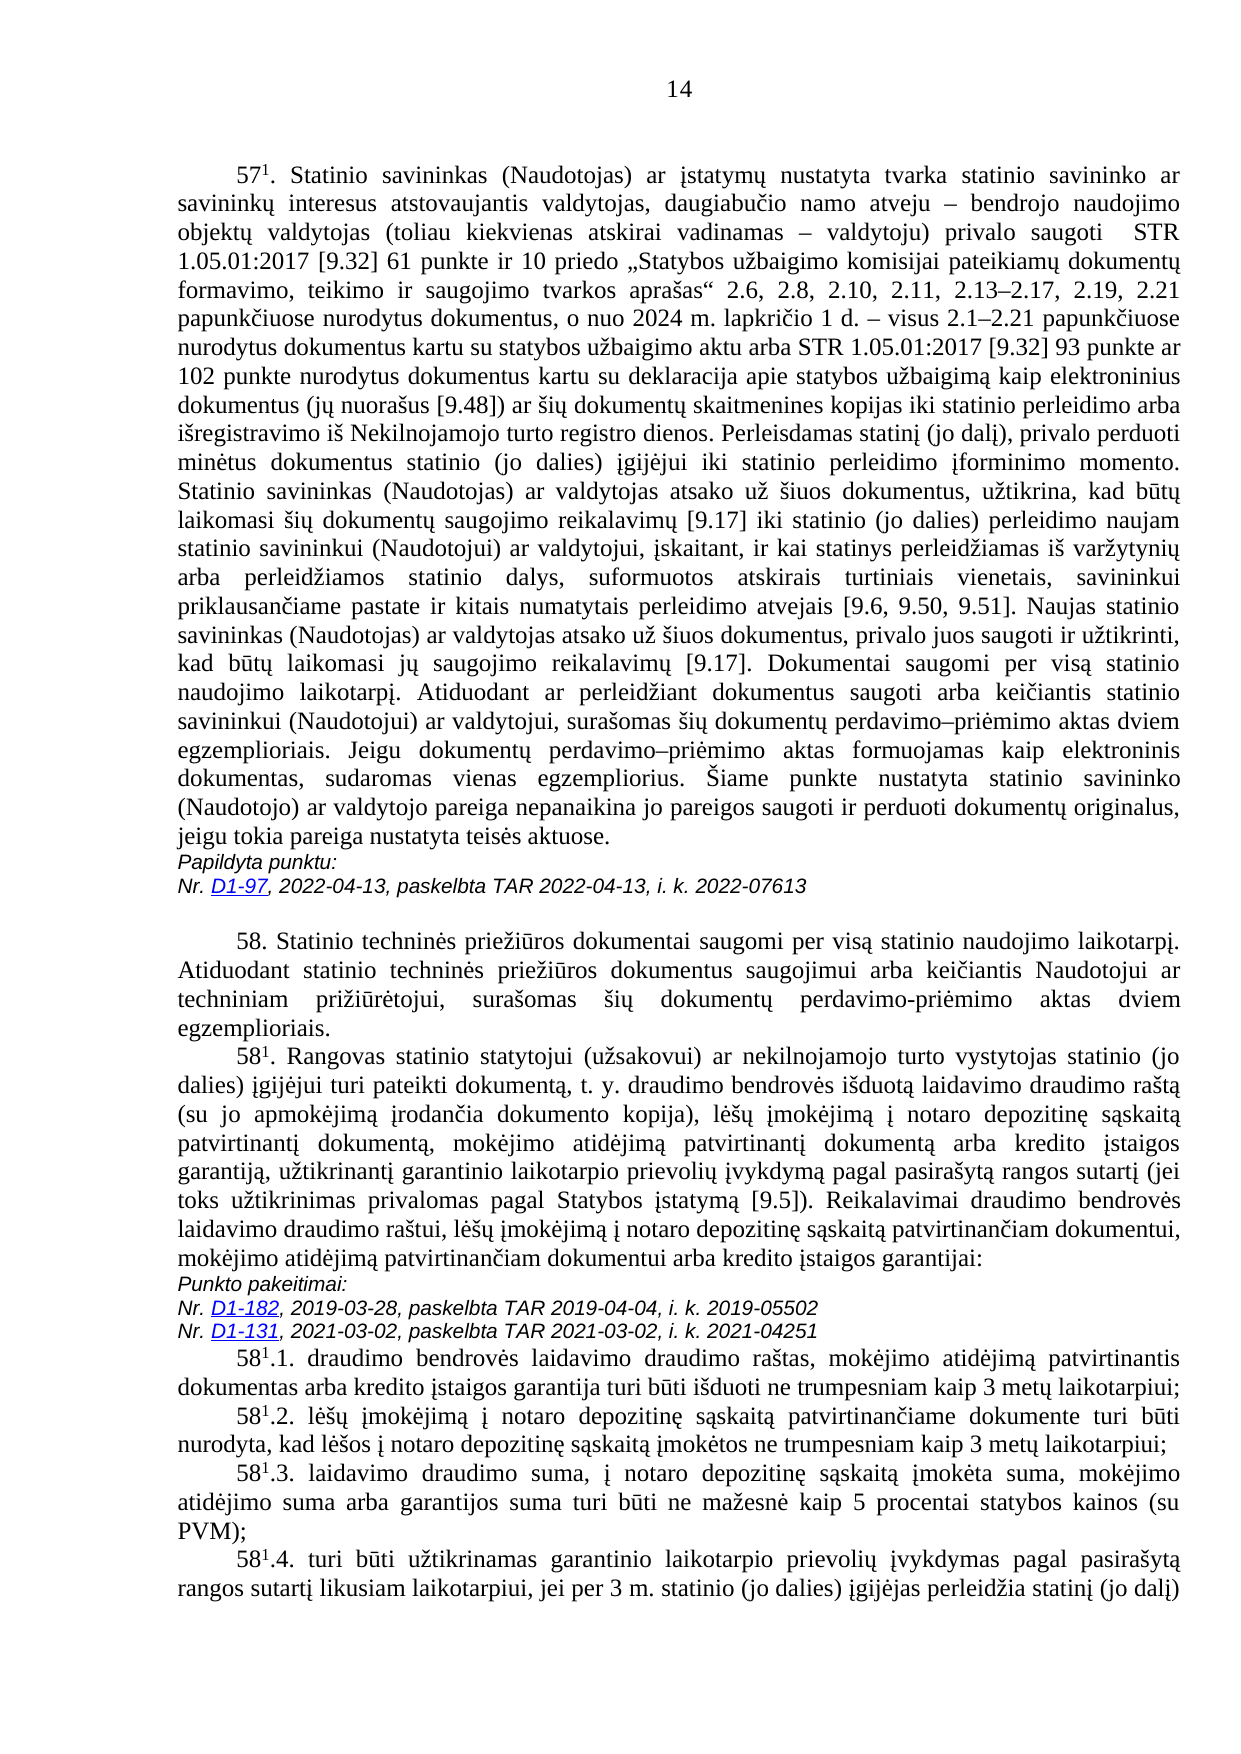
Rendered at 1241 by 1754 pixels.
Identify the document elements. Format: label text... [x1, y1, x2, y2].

text 581. Rangovas statinio statytojui (užsakovui) ar nekilnojamojo turto vystytojas statinio (jo dalies) įgijėjui turi pateikti dokumentą, t. y. draudimo bendrovės išduotą laidavimo draudimo raštą (su jo apmokėjimą įrodančia dokumento kopija), lėšų įmokėjimą į notaro depozitinę sąskaitą patvirtinantį dokumentą, mokėjimo atidėjimą patvirtinantį dokumentą arba kredito įstaigos garantiją, užtikrinantį garantinio laikotarpio prievolių įvykdymą pagal pasirašytą rangos sutartį (jei toks užtikrinimas privalomas pagal Statybos įstatymą [9.5]). Reikalavimai draudimo bendrovės laidavimo draudimo raštui, lėšų įmokėjimą į notaro depozitinę sąskaitą patvirtinančiam dokumentui, mokėjimo atidėjimą patvirtinančiam dokumentui arba kredito įstaigos garantijai: [177, 1041, 1181, 1271]
text Papildyta punktu: [177, 850, 1181, 874]
text Punkto pakeitimai: [177, 1271, 1181, 1295]
text Nr. D1-182, 2019-03-28, paskelbta TAR 2019-04-04, i. k. 2019-05502 [177, 1295, 1181, 1319]
text Nr. D1-97, 2022-04-13, paskelbta TAR 2022-04-13, i. k. 2022-07613 [177, 874, 1181, 898]
text 581.3. laidavimo draudimo suma, į notaro depozitinę sąskaitą įmokėta suma, mokėjimo atidėjimo suma arba garantijos suma turi būti ne mažesnė kaip 5 procentai statybos kainos (su PVM); [177, 1458, 1181, 1544]
text 571. Statinio savininkas (Naudotojas) ar įstatymų nustatyta tvarka statinio savininko ar savininkų interesus atstovaujantis valdytojas, daugiabučio namo atveju – bendrojo naudojimo objektų valdytojas (toliau kiekvienas atskirai vadinamas – valdytoju) privalo saugoti STR 1.05.01:2017 [9.32] 61 punkte ir 10 priedo „Statybos užbaigimo komisijai pateikiamų dokumentų formavimo, teikimo ir saugojimo tvarkos aprašas“ 2.6, 2.8, 2.10, 2.11, 2.13–2.17, 2.19, 2.21 papunkčiuose nurodytus dokumentus, o nuo 2024 m. lapkričio 1 d. – visus 2.1–2.21 papunkčiuose nurodytus dokumentus kartu su statybos užbaigimo aktu arba STR 1.05.01:2017 [9.32] 93 punkte ar 102 punkte nurodytus dokumentus kartu su deklaracija apie statybos užbaigimą kaip elektroninius dokumentus (jų nuorašus [9.48]) ar šių dokumentų skaitmenines kopijas iki statinio perleidimo arba išregistravimo iš Nekilnojamojo turto registro dienos. Perleisdamas statinį (jo dalį), privalo perduoti minėtus dokumentus statinio (jo dalies) įgijėjui iki statinio perleidimo įforminimo momento. Statinio savininkas (Naudotojas) ar valdytojas atsako už šiuos dokumentus, užtikrina, kad būtų laikomasi šių dokumentų saugojimo reikalavimų [9.17] iki statinio (jo dalies) perleidimo naujam statinio savininkui (Naudotojui) ar valdytojui, įskaitant, ir kai statinys perleidžiamas iš varžytynių arba perleidžiamos statinio dalys, suformuotos atskirais turtiniais vienetais, savininkui priklausančiame pastate ir kitais numatytais perleidimo atvejais [9.6, 9.50, 9.51]. Naujas statinio savininkas (Naudotojas) ar valdytojas atsako už šiuos dokumentus, privalo juos saugoti ir užtikrinti, kad būtų laikomasi jų saugojimo reikalavimų [9.17]. Dokumentai saugomi per visą statinio naudojimo laikotarpį. Atiduodant ar perleidžiant dokumentus saugoti arba keičiantis statinio savininkui (Naudotojui) ar valdytojui, surašomas šių dokumentų perdavimo–priėmimo aktas dviem egzemplioriais. Jeigu dokumentų perdavimo–priėmimo aktas formuojamas kaip elektroninis dokumentas, sudaromas vienas egzempliorius. Šiame punkte nustatyta statinio savininko (Naudotojo) ar valdytojo pareiga nepanaikina jo pareigos saugoti ir perduoti dokumentų originalus, jeigu tokia pareiga nustatyta teisės aktuose. [177, 160, 1181, 850]
text 581.4. turi būti užtikrinamas garantinio laikotarpio prievolių įvykdymas pagal pasirašytą rangos sutartį likusiam laikotarpiui, jei per 3 m. statinio (jo dalies) įgijėjas perleidžia statinį (jo dalį) [177, 1544, 1181, 1602]
text 58. Statinio techninės priežiūros dokumentai saugomi per visą statinio naudojimo laikotarpį. Atiduodant statinio techninės priežiūros dokumentus saugojimui arba keičiantis Naudotojui ar techniniam prižiūrėtojui, surašomas šių dokumentų perdavimo-priėmimo aktas dviem egzemplioriais. [177, 926, 1181, 1041]
text Nr. D1-131, 2021-03-02, paskelbta TAR 2021-03-02, i. k. 2021-04251 [177, 1319, 1181, 1343]
text 581.2. lėšų įmokėjimą į notaro depozitinę sąskaitą patvirtinančiame dokumente turi būti nurodyta, kad lėšos į notaro depozitinę sąskaitą įmokėtos ne trumpesniam kaip 3 metų laikotarpiui; [177, 1401, 1181, 1458]
text 581.1. draudimo bendrovės laidavimo draudimo raštas, mokėjimo atidėjimą patvirtinantis dokumentas arba kredito įstaigos garantija turi būti išduoti ne trumpesniam kaip 3 metų laikotarpiui; [177, 1343, 1181, 1401]
